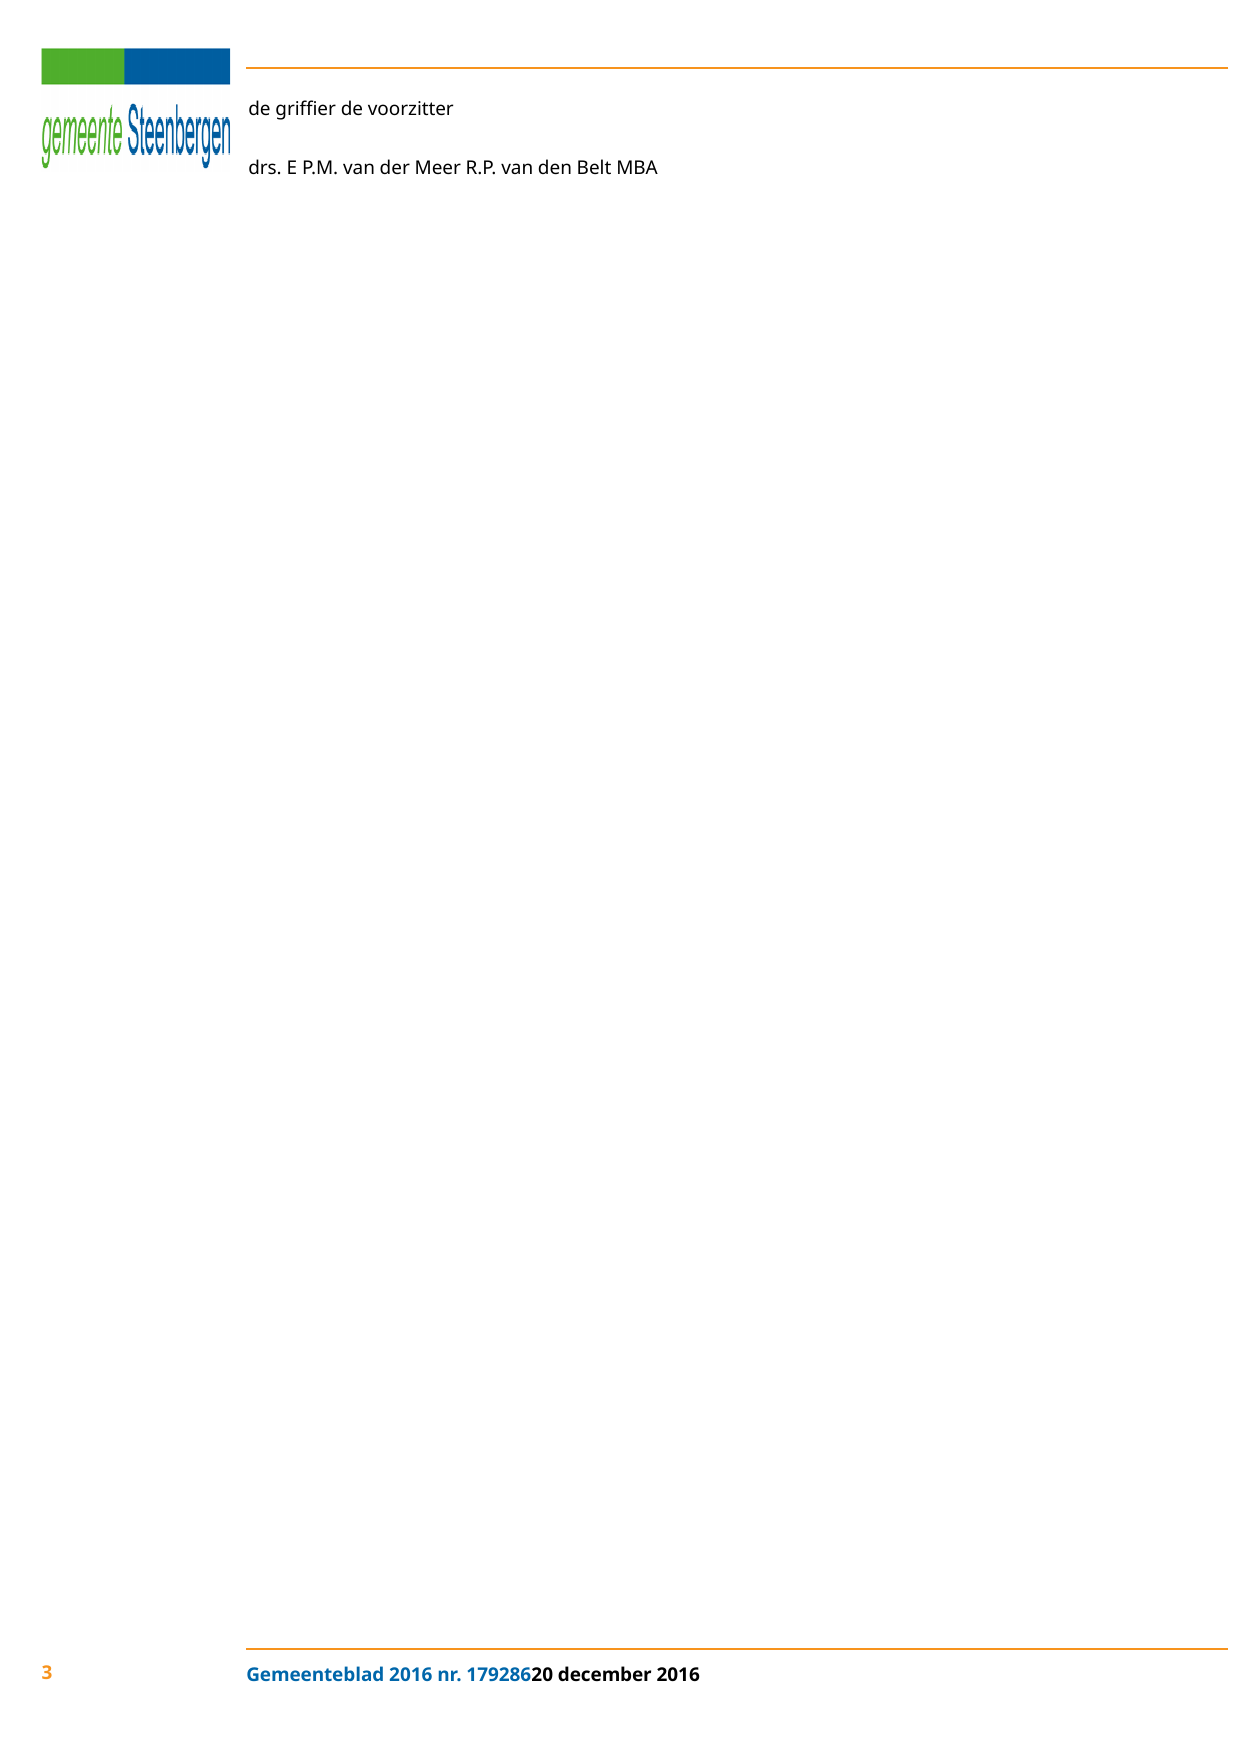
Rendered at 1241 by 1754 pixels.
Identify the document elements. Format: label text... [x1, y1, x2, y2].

text de griffier de voorzitter [248, 95, 1152, 121]
text drs. E P.M. van der Meer R.P. van den Belt MBA [248, 154, 1152, 180]
picture [41, 47, 231, 172]
